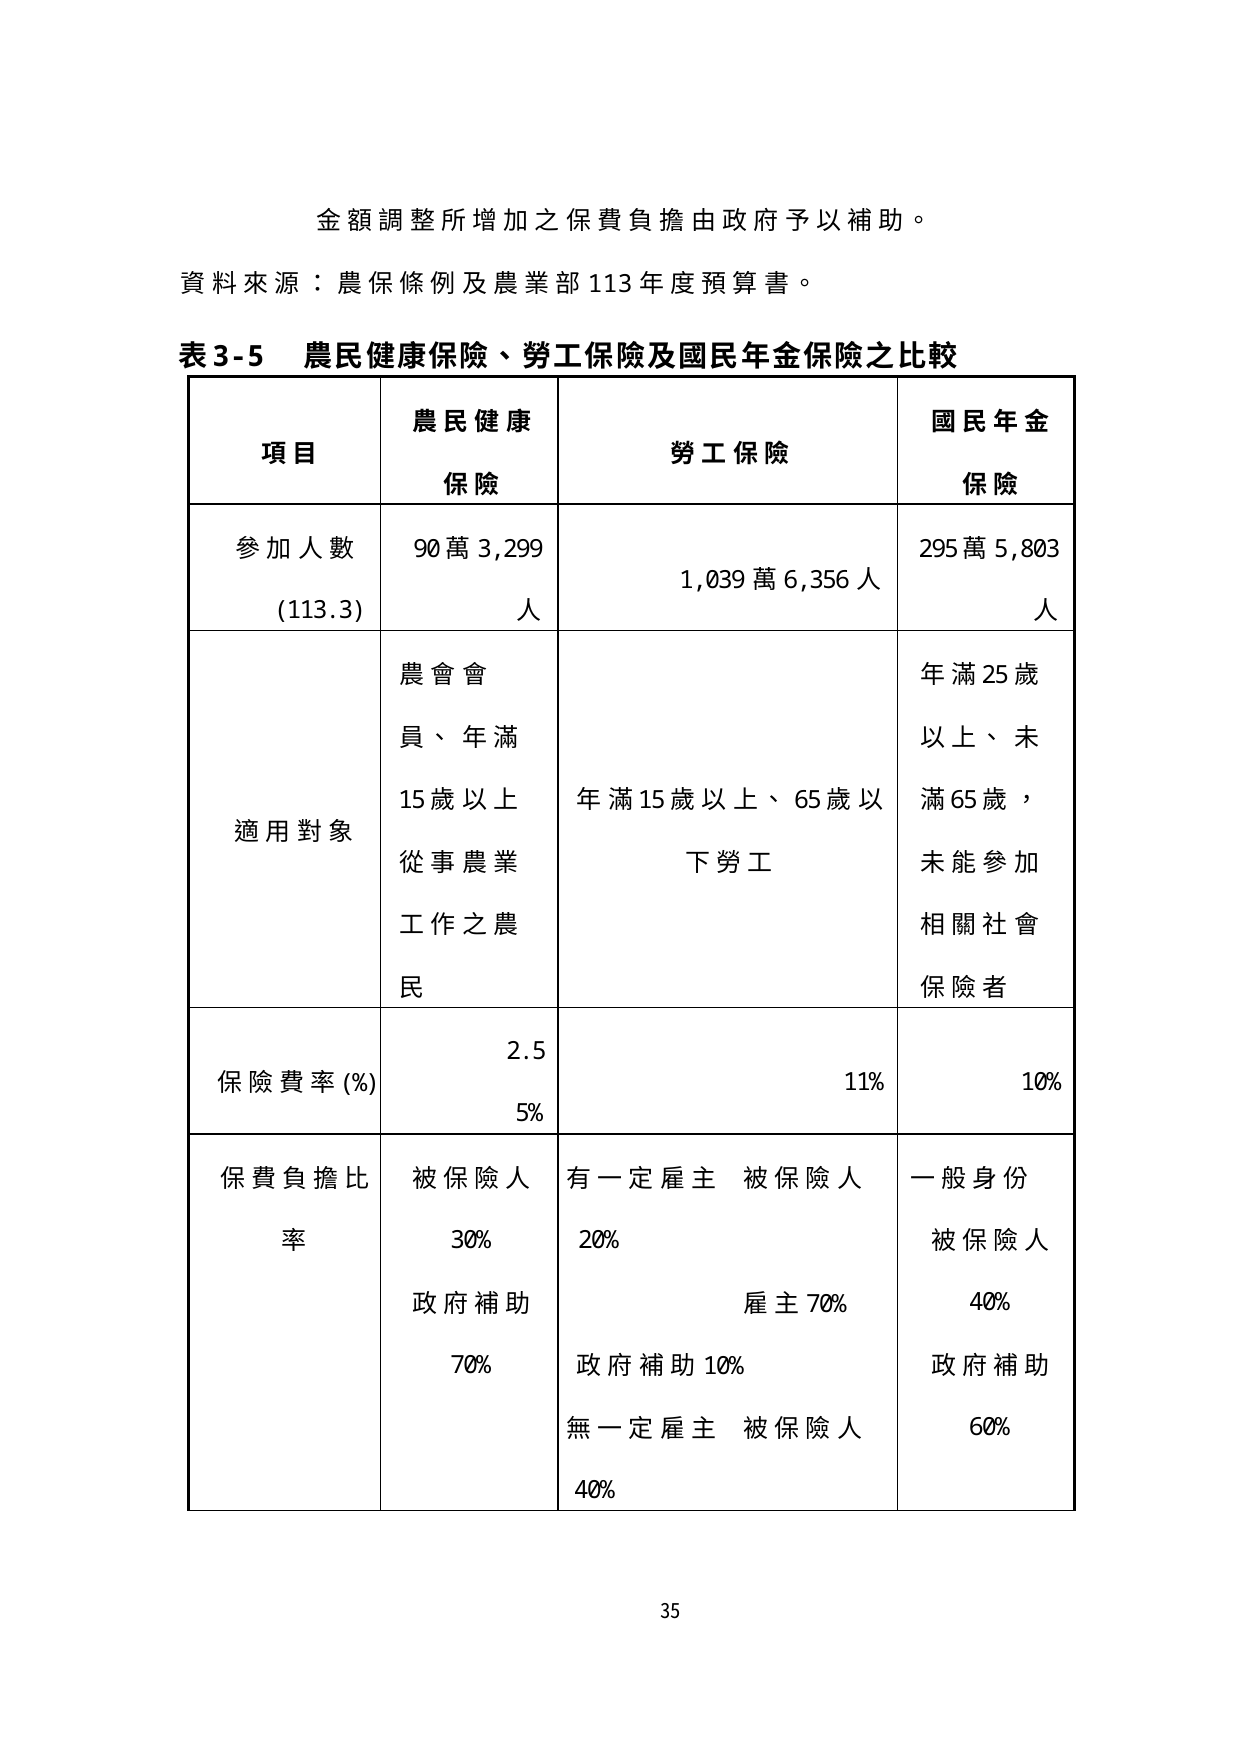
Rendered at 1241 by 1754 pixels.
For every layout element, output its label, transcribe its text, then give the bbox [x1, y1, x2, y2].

table_cell 保費負擔比率 [190, 1135, 380, 1509]
table_cell 90萬3,299人 [381, 505, 557, 630]
table_header 項目 [190, 378, 380, 503]
table_cell 11% [559, 1008, 897, 1133]
table_cell 有一定雇主 被保險人20% 雇主70% 政府補助10% 無一定雇主 被保險人40% [559, 1135, 897, 1509]
table_header 農民健康保險 [381, 378, 557, 503]
table_cell 年滿15歲以上、65歲以下勞工 [559, 631, 897, 1006]
table_cell 被保險人30% 政府補助70% [381, 1135, 557, 1509]
table_cell 2.55% [381, 1008, 557, 1133]
table_header 勞工保險 [559, 378, 897, 503]
table_cell 適用對象 [190, 631, 380, 1006]
table_cell 年滿25歲以上、未滿65歲，未能參加相關社會保險者 [898, 631, 1073, 1006]
table_header 國民年金保險 [898, 378, 1073, 503]
table_cell 一般身份 被保險人40% 政府補助60% [898, 1135, 1073, 1509]
table_cell 10% [898, 1008, 1073, 1133]
text 表3-5 農民健康保險、勞工保險及國民年金保險之比較 [177, 313, 1063, 375]
table_cell 295萬5,803人 [898, 505, 1073, 630]
text 金額調整所增加之保費負擔由政府予以補助。 [177, 177, 1063, 240]
text 資料來源：農保條例及農業部113年度預算書。 [177, 240, 1063, 302]
table_cell 參加人數(113.3) [190, 505, 380, 630]
table_cell 1,039萬6,356人 [559, 505, 897, 630]
table_cell 農會會員、年滿15歲以上從事農業工作之農民 [381, 631, 557, 1006]
table_cell 保險費率(%) [190, 1008, 380, 1133]
